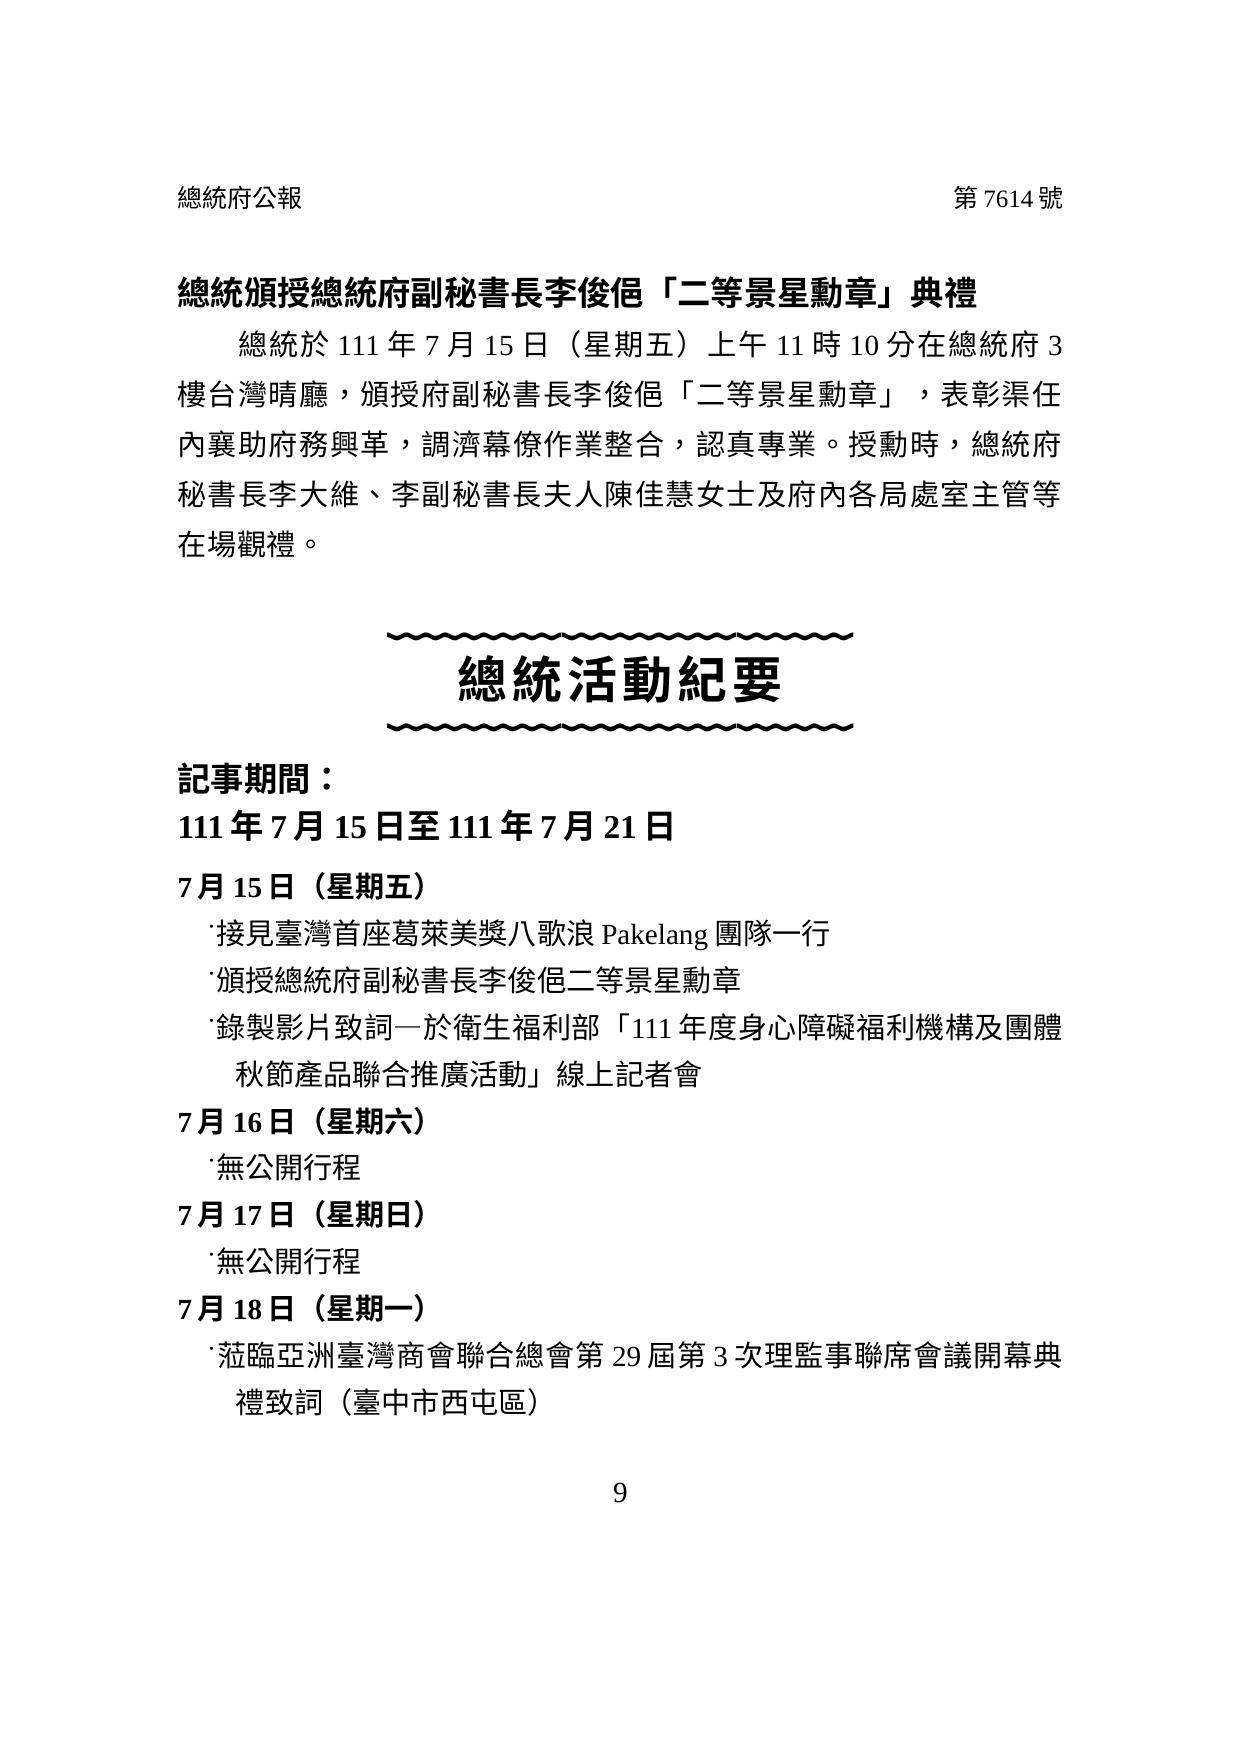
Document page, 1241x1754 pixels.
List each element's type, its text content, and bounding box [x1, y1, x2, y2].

text ﹏﹏﹏﹏﹏﹏﹏﹏ [177, 616, 1063, 641]
text 111年7月15日至111年7月21日 [177, 801, 1063, 848]
text 總統頒授總統府副秘書長李俊俋「二等景星勳章」典禮 [177, 266, 1063, 316]
text ˙無公開行程 [206, 1235, 1063, 1282]
text 7月15日（星期五） [177, 860, 1063, 907]
text 總統活動紀要 [177, 641, 1063, 713]
text ˙無公開行程 [206, 1141, 1063, 1188]
text 7月17日（星期日） [177, 1188, 1063, 1235]
text 7月18日（星期一） [177, 1282, 1063, 1329]
text ˙蒞臨亞洲臺灣商會聯合總會第29屆第3次理監事聯席會議開幕典禮致詞（臺中市西屯區） [206, 1329, 1063, 1423]
text ˙頒授總統府副秘書長李俊俋二等景星勳章 [206, 954, 1063, 1001]
text ˙錄製影片致詞—於衛生福利部「111年度身心障礙福利機構及團體秋節產品聯合推廣活動」線上記者會 [206, 1001, 1063, 1094]
text ﹏﹏﹏﹏﹏﹏﹏﹏ [177, 713, 1063, 730]
text 總統於111年7月15日（星期五）上午11時10分在總統府3樓台灣晴廳，頒授府副秘書長李俊俋「二等景星勳章」，表彰渠任內襄助府務興革，調濟幕僚作業整合，認真專業。授勳時，總統府秘書長李大維、李副秘書長夫人陳佳慧女士及府內各局處室主管等在場觀禮。 [177, 316, 1063, 566]
text ˙接見臺灣首座葛萊美獎八歌浪Pakelang團隊一行 [206, 907, 1063, 954]
text 7月16日（星期六） [177, 1094, 1063, 1141]
text 記事期間： [177, 755, 1063, 801]
